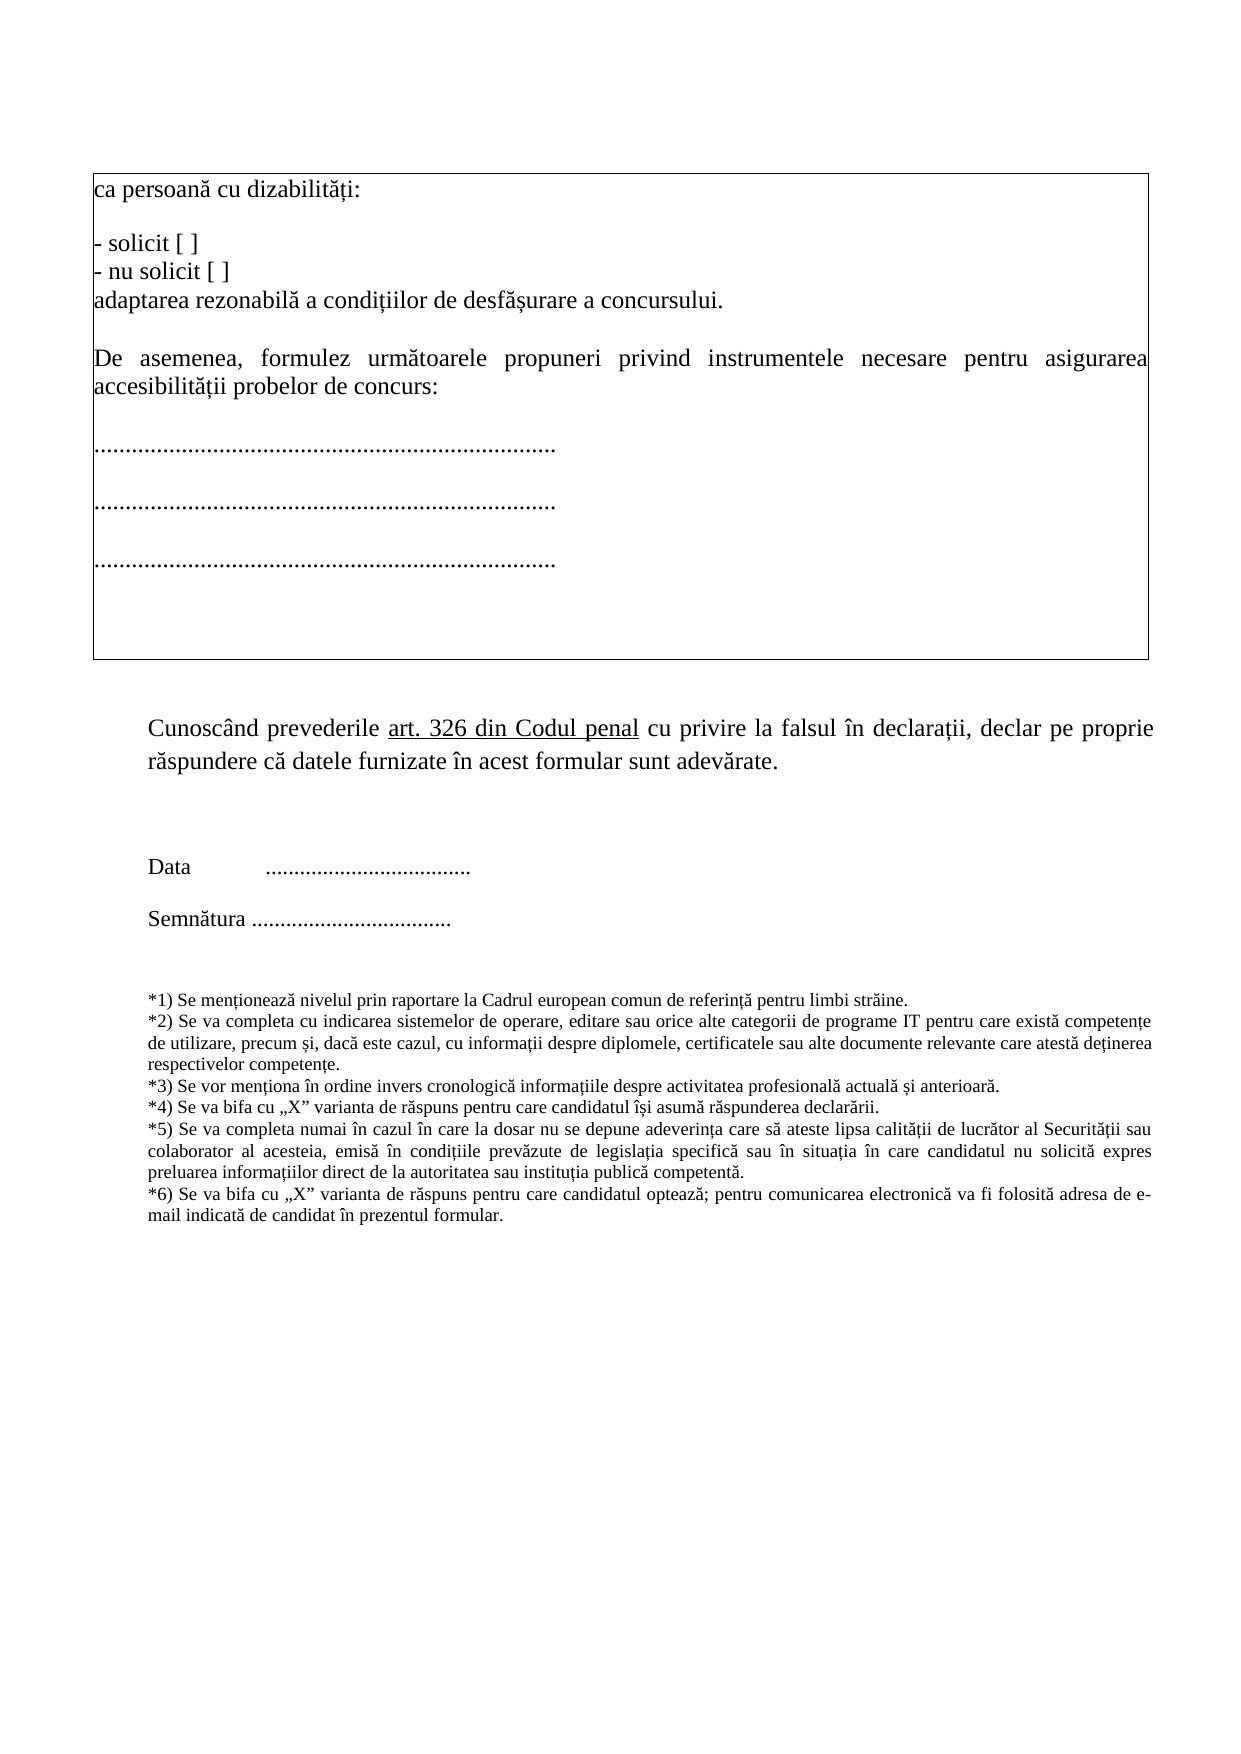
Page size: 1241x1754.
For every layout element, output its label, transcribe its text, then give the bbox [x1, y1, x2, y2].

text Semnătura ................................... [148, 906, 1122, 932]
text *4) Se va bifa cu „X” varianta de răspuns pentru care candidatul își asumă răspunderea declarării. [148, 1096, 1154, 1118]
text *5) Se va completa numai în cazul în care la dosar nu se depune adeverința care să ateste lipsa calității de lucrător al Securității sau colaborator al acesteia, emisă în condițiile prevăzute de legislația specifică sau în situația în care candidatul nu solicită expres preluarea informațiilor direct de la autoritatea sau instituția publică competentă. [148, 1118, 1154, 1183]
text Data .................................... [148, 853, 1122, 879]
text *6) Se va bifa cu „X” varianta de răspuns pentru care candidatul optează; pentru comunicarea electronică va fi folosită adresa de e-mail indicată de candidat în prezentul formular. [148, 1183, 1154, 1226]
text *3) Se vor menționa în ordine invers cronologică informațiile despre activitatea profesională actuală și anterioară. [148, 1075, 1154, 1096]
table_cell Cunoscând prevederile art. 465 alin. (1) lit. k) din Ordonanța de urgență a Guvernului nr. 57/2019, cu modificările și completările ulterioare, declar pe proprie răspundere că: - am fost [ ] - nu am fost [ ] lucrător al Securității sau colaborator al acesteia, în condițiile prevăzute de legislația specifică.*5) Cunoscând prevederile art. 4 pct. 2 și 11, art. 6 alin. (1) lit. a) și art. 7 din Regulamentul (UE) 2016/679 al Parlamentului European și al Consiliului din 27 aprilie 2016 privind protecția persoanelor fizice în ceea ce privește prelucrarea datelor cu caracter personal și privind libera circulație a acestor date și de abrogare a Directivei 95/46/CE (Regulamentul general privind protecția datelor), în ceea ce privește consimțământul cu privire la prelucrarea datelor cu caracter personal*6), declar următoarele: - îmi exprim consimțământul [ ] - nu îmi exprim consimțământul [ ] cu privire la termenii și condițiile de organizare a etapei de selecție, prelucrarea datelor cu caracter personal cuprinse în prezentul formular. Cunoscând prevederile art. 4 pct. 2 și 11 și art. 6 alin. (1) lit. a) din Regulamentul (UE) 2016/679 al Parlamentului European şi al Consiliului din 27 aprilie 2016 privind protecţia persoanelor fizice în ceea ce priveşte prelucrarea datelor cu caracter personal şi privind libera circulaţie a acestor date şi de abrogare a Directivei 95/46/CE(Regulamentul general privind protecţia datelor), în ceea ce privește consimțământul cu privire la prelucrarea datelor cu caracter personal8, declar următoarele: cu privire la prelucrarea ulterioară a datelor cu caracter personal în scopuri statistice și de cercetare. În baza prevederilor art. 87 alin. (4) și art. 89 alin. (3) din Legea nr. 448/2006 privind protecția și promovarea drepturilor persoanelor cu handicap, republicată, cu modificările și completările ulterioare, ca persoană cu dizabilități: - solicit [ ] - nu solicit [ ] adaptarea rezonabilă a condițiilor de desfășurare a concursului. De asemenea, formulez următoarele propuneri privind instrumentele necesare pentru asigurarea accesibilității probelor de concurs: .......................................................................... .......................................................................... .......................................................................... [94, 174, 1148, 659]
text Cunoscând prevederile art. 326 din Codul penal cu privire la falsul în declarații, declar pe proprie răspundere că datele furnizate în acest formular sunt adevărate. [148, 742, 1154, 775]
text *2) Se va completa cu indicarea sistemelor de operare, editare sau orice alte categorii de programe IT pentru care există competențe de utilizare, precum și, dacă este cazul, cu informații despre diplomele, certificatele sau alte documente relevante care atestă deținerea respectivelor competențe. [148, 1010, 1154, 1075]
text *1) Se menționează nivelul prin raportare la Cadrul european comun de referință pentru limbi străine. [148, 989, 1154, 1010]
